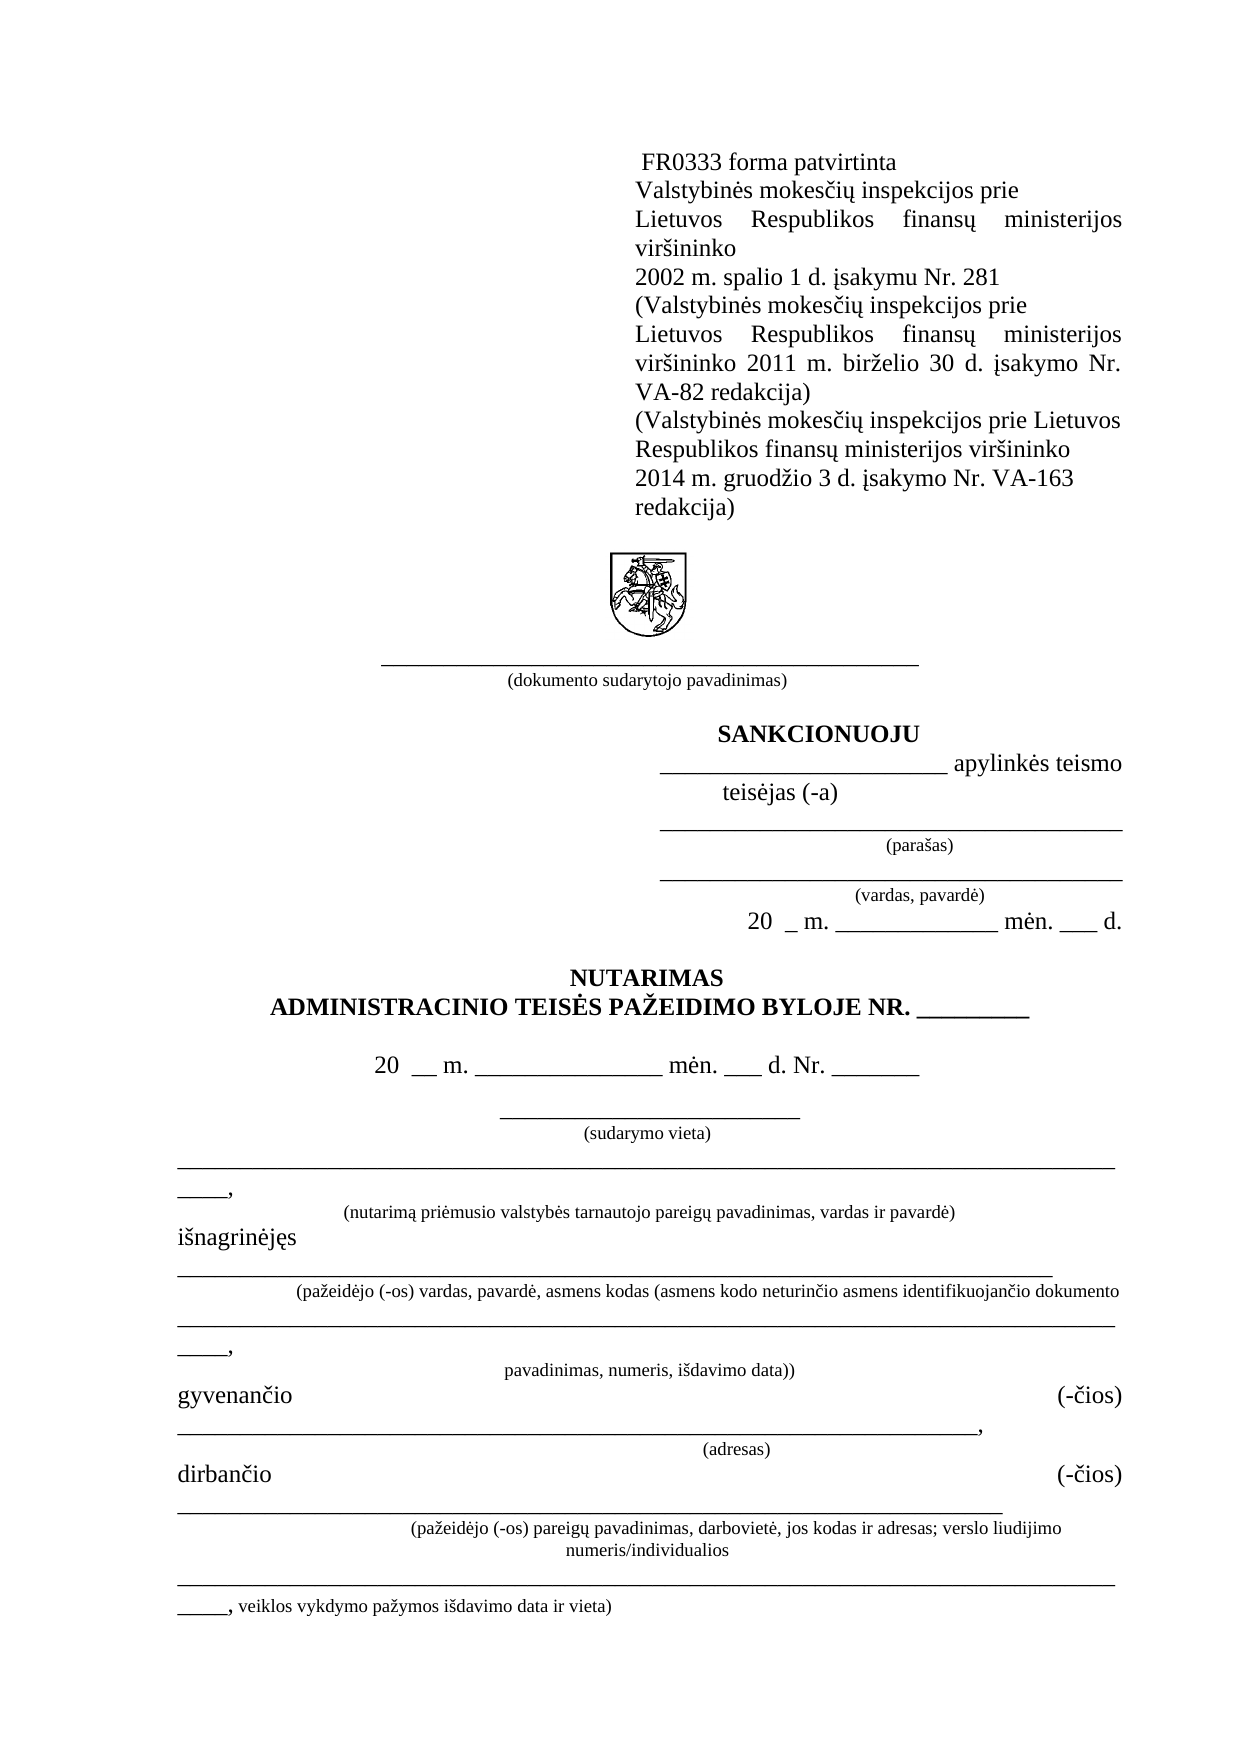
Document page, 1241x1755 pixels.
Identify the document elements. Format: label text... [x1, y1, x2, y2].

text (pažeidėjo (-os) vardas, pavardė, asmens kodas (asmens kodo neturinčio asmens identifikuojančio dokumento [177, 1280, 1122, 1301]
text (vardas, pavardė) [582, 884, 1122, 906]
text _____________________________________ [177, 856, 1122, 884]
text 20 __ m. _______________ mėn. ___ d. Nr. _______ [177, 1050, 1122, 1078]
text (pažeidėjo (-os) pareigų pavadinimas, darbovietė, jos kodas ir adresas; verslo liudijimo numeris/individualios [177, 1517, 1122, 1560]
text dirbančio (-čios) __________________________________________________________________ [177, 1459, 1122, 1517]
text 2002 m. spalio 1 d. įsakymu Nr. 281 [635, 262, 1122, 291]
text _______________________________________________________________________________, veiklos vykdymo pažymos išdavimo data ir vieta) [177, 1560, 1122, 1617]
text ________________________ [177, 1093, 1122, 1122]
text _______________________________________________________________________________, [177, 1143, 1122, 1201]
text 20 _ m. _____________ mėn. ___ d. [177, 906, 1122, 935]
text _____________________________________ [177, 805, 1122, 834]
text Valstybinės mokesčių inspekcijos prie [635, 176, 1122, 204]
text išnagrinėjęs ______________________________________________________________________ [177, 1222, 1122, 1280]
text (dokumento sudarytojo pavadinimas) [177, 669, 1122, 690]
text FR0333 forma patvirtinta [635, 147, 1122, 176]
text Lietuvos Respublikos finansų ministerijos viršininko [635, 204, 1122, 262]
text ___________________________________________ [177, 640, 1122, 669]
text pavadinimas, numeris, išdavimo data)) [177, 1359, 1122, 1380]
text _______________________ apylinkės teismo [177, 748, 1122, 777]
text NUTARIMAS [177, 963, 1122, 992]
text _______________________________________________________________________________, [177, 1301, 1122, 1359]
text ADMINISTRACINIO TEISĖS PAŽEIDIMO BYLOJE NR. _________ [177, 992, 1122, 1021]
text (nutarimą priėmusio valstybės tarnautojo pareigų pavadinimas, vardas ir pavardė) [177, 1201, 1122, 1222]
text teisėjas (-a) [312, 777, 1122, 805]
text SANKCIONUOJU [702, 719, 1122, 748]
text Lietuvos Respublikos finansų ministerijos viršininko 2011 m. birželio 30 d. įsakymo Nr. VA-82 redakcija) [635, 319, 1122, 406]
text (Valstybinės mokesčių inspekcijos prie [635, 291, 1122, 319]
text (parašas) [717, 834, 1122, 856]
text (sudarymo vieta) [177, 1122, 1122, 1143]
text (Valstybinės mokesčių inspekcijos prie Lietuvos Respublikos finansų ministerijos viršininko 2014 m. gruodžio 3 d. įsakymo Nr. VA-163 redakcija) [635, 406, 1122, 521]
text gyvenančio (-čios) ________________________________________________________________, [177, 1380, 1122, 1438]
text (adresas) [177, 1438, 1122, 1459]
